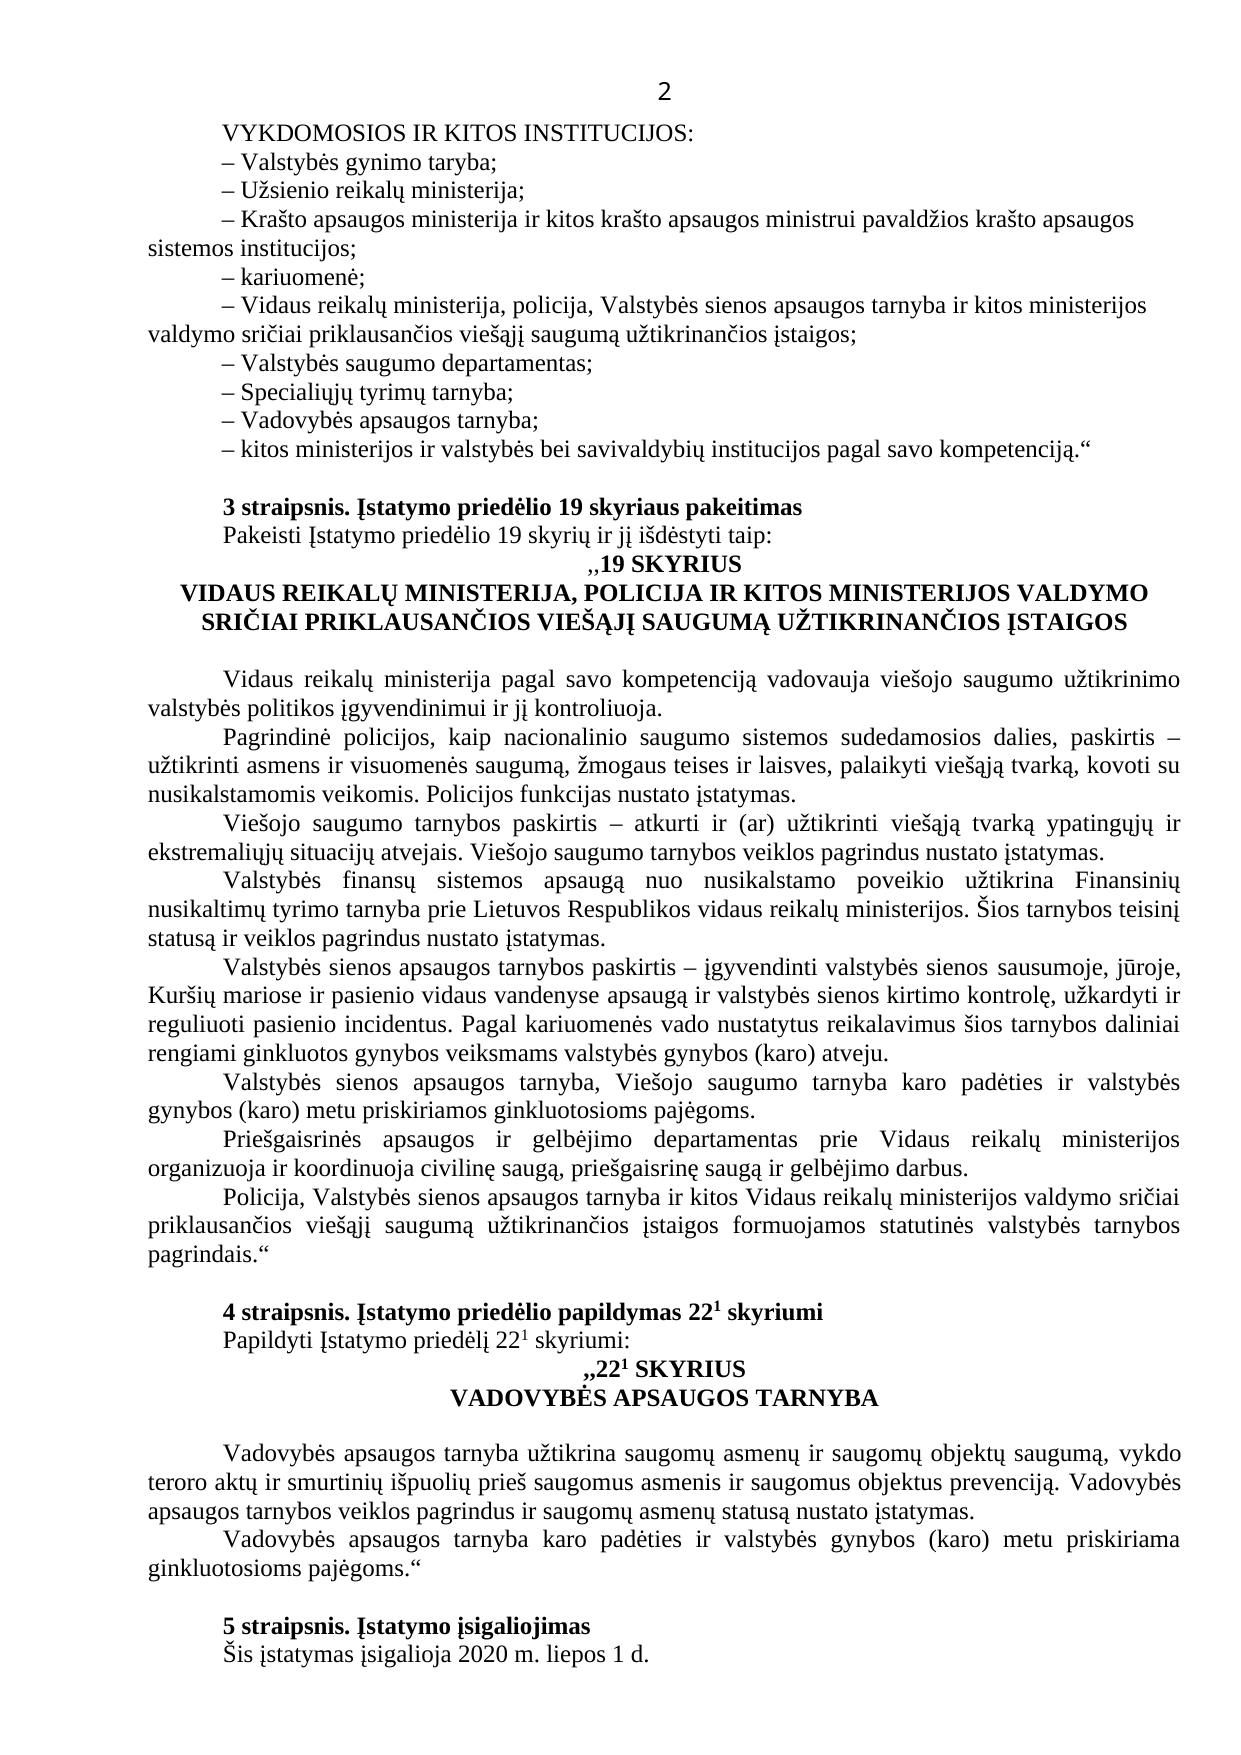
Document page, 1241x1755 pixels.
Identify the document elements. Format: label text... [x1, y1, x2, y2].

text – Užsienio reikalų ministerija; [148, 176, 1181, 204]
text Priešgaisrinės apsaugos ir gelbėjimo departamentas prie Vidaus reikalų ministerijos organizuoja ir koordinuoja civilinę saugą, priešgaisrinę saugą ir gelbėjimo darbus. [148, 1124, 1181, 1182]
text – Vidaus reikalų ministerija, policija, Valstybės sienos apsaugos tarnyba ir kitos ministerijos valdymo sričiai priklausančios viešąjį saugumą užtikrinančios įstaigos; [148, 291, 1181, 348]
text 4 straipsnis. Įstatymo priedėlio papildymas 221 skyriumi [148, 1297, 1181, 1326]
text 5 straipsnis. Įstatymo įsigaliojimas [148, 1611, 1178, 1639]
text Vadovybės apsaugos tarnyba [148, 1383, 1181, 1412]
text Valstybės sienos apsaugos tarnybos paskirtis – įgyvendinti valstybės sienos sausumoje, jūroje, Kuršių mariose ir pasienio vidaus vandenyse apsaugą ir valstybės sienos kirtimo kontrolę, užkardyti ir reguliuoti pasienio incidentus. Pagal kariuomenės vado nustatytus reikalavimus šios tarnybos daliniai rengiami ginkluotos gynybos veiksmams valstybės gynybos (karo) atveju. [148, 952, 1181, 1067]
text Pagrindinė policijos, kaip nacionalinio saugumo sistemos sudedamosios dalies, paskirtis – užtikrinti asmens ir visuomenės saugumą, žmogaus teises ir laisves, palaikyti viešąją tvarką, kovoti su nusikalstamomis veikomis. Policijos funkcijas nustato įstatymas. [148, 722, 1181, 808]
text Šis įstatymas įsigalioja 2020 m. liepos 1 d. [148, 1639, 1178, 1668]
text – Specialiųjų tyrimų tarnyba; [148, 377, 1181, 406]
text ,,221 SKYRIUS [148, 1354, 1181, 1383]
text VIDAUS REIKALŲ MINISTERIJA, POLICIJA IR KITOS MINISTERIJOS VALDYMO SRIČIAI PRIKLAUSANČIOS VIEŠĄJĮ SAUGUMĄ UŽTIKRINANČIOS ĮSTAIGOS [148, 578, 1181, 636]
text – Vadovybės apsaugos tarnyba; [148, 406, 1181, 434]
text Vidaus reikalų ministerija pagal savo kompetenciją vadovauja viešojo saugumo užtikrinimo valstybės politikos įgyvendinimui ir jį kontroliuoja. [148, 664, 1181, 722]
text ,,19 skyrius [148, 549, 1181, 578]
text VYKDOMOSIOS IR KITOS INSTITUCIJOS: [148, 118, 1181, 147]
text Valstybės sienos apsaugos tarnyba, Viešojo saugumo tarnyba karo padėties ir valstybės gynybos (karo) metu priskiriamos ginkluotosioms pajėgoms. [148, 1067, 1181, 1124]
text Papildyti Įstatymo priedėlį 221 skyriumi: [148, 1326, 1181, 1354]
text – Valstybės gynimo taryba; [148, 147, 1181, 176]
text – Valstybės saugumo departamentas; [148, 348, 1181, 377]
text – kariuomenė; [148, 262, 1181, 291]
text – kitos ministerijos ir valstybės bei savivaldybių institucijos pagal savo kompetenciją.“ [148, 434, 1181, 463]
text Pakeisti Įstatymo priedėlio 19 skyrių ir jį išdėstyti taip: [148, 521, 1181, 549]
text 3 straipsnis. Įstatymo priedėlio 19 skyriaus pakeitimas [148, 492, 1181, 521]
text Vadovybės apsaugos tarnyba karo padėties ir valstybės gynybos (karo) metu priskiriama ginkluotosioms pajėgoms.“ [148, 1524, 1181, 1582]
text Vadovybės apsaugos tarnyba užtikrina saugomų asmenų ir saugomų objektų saugumą, vykdo teroro aktų ir smurtinių išpuolių prieš saugomus asmenis ir saugomus objektus prevenciją. Vadovybės apsaugos tarnybos veiklos pagrindus ir saugomų asmenų statusą nustato įstatymas. [148, 1438, 1181, 1524]
text – Krašto apsaugos ministerija ir kitos krašto apsaugos ministrui pavaldžios krašto apsaugos sistemos institucijos; [148, 204, 1181, 262]
text Valstybės finansų sistemos apsaugą nuo nusikalstamo poveikio užtikrina Finansinių nusikaltimų tyrimo tarnyba prie Lietuvos Respublikos vidaus reikalų ministerijos. Šios tarnybos teisinį statusą ir veiklos pagrindus nustato įstatymas. [148, 866, 1181, 952]
text Viešojo saugumo tarnybos paskirtis – atkurti ir (ar) užtikrinti viešąją tvarką ypatingųjų ir ekstremaliųjų situacijų atvejais. Viešojo saugumo tarnybos veiklos pagrindus nustato įstatymas. [148, 808, 1181, 866]
text Policija, Valstybės sienos apsaugos tarnyba ir kitos Vidaus reikalų ministerijos valdymo sričiai priklausančios viešąjį saugumą užtikrinančios įstaigos formuojamos statutinės valstybės tarnybos pagrindais.“ [148, 1182, 1181, 1268]
